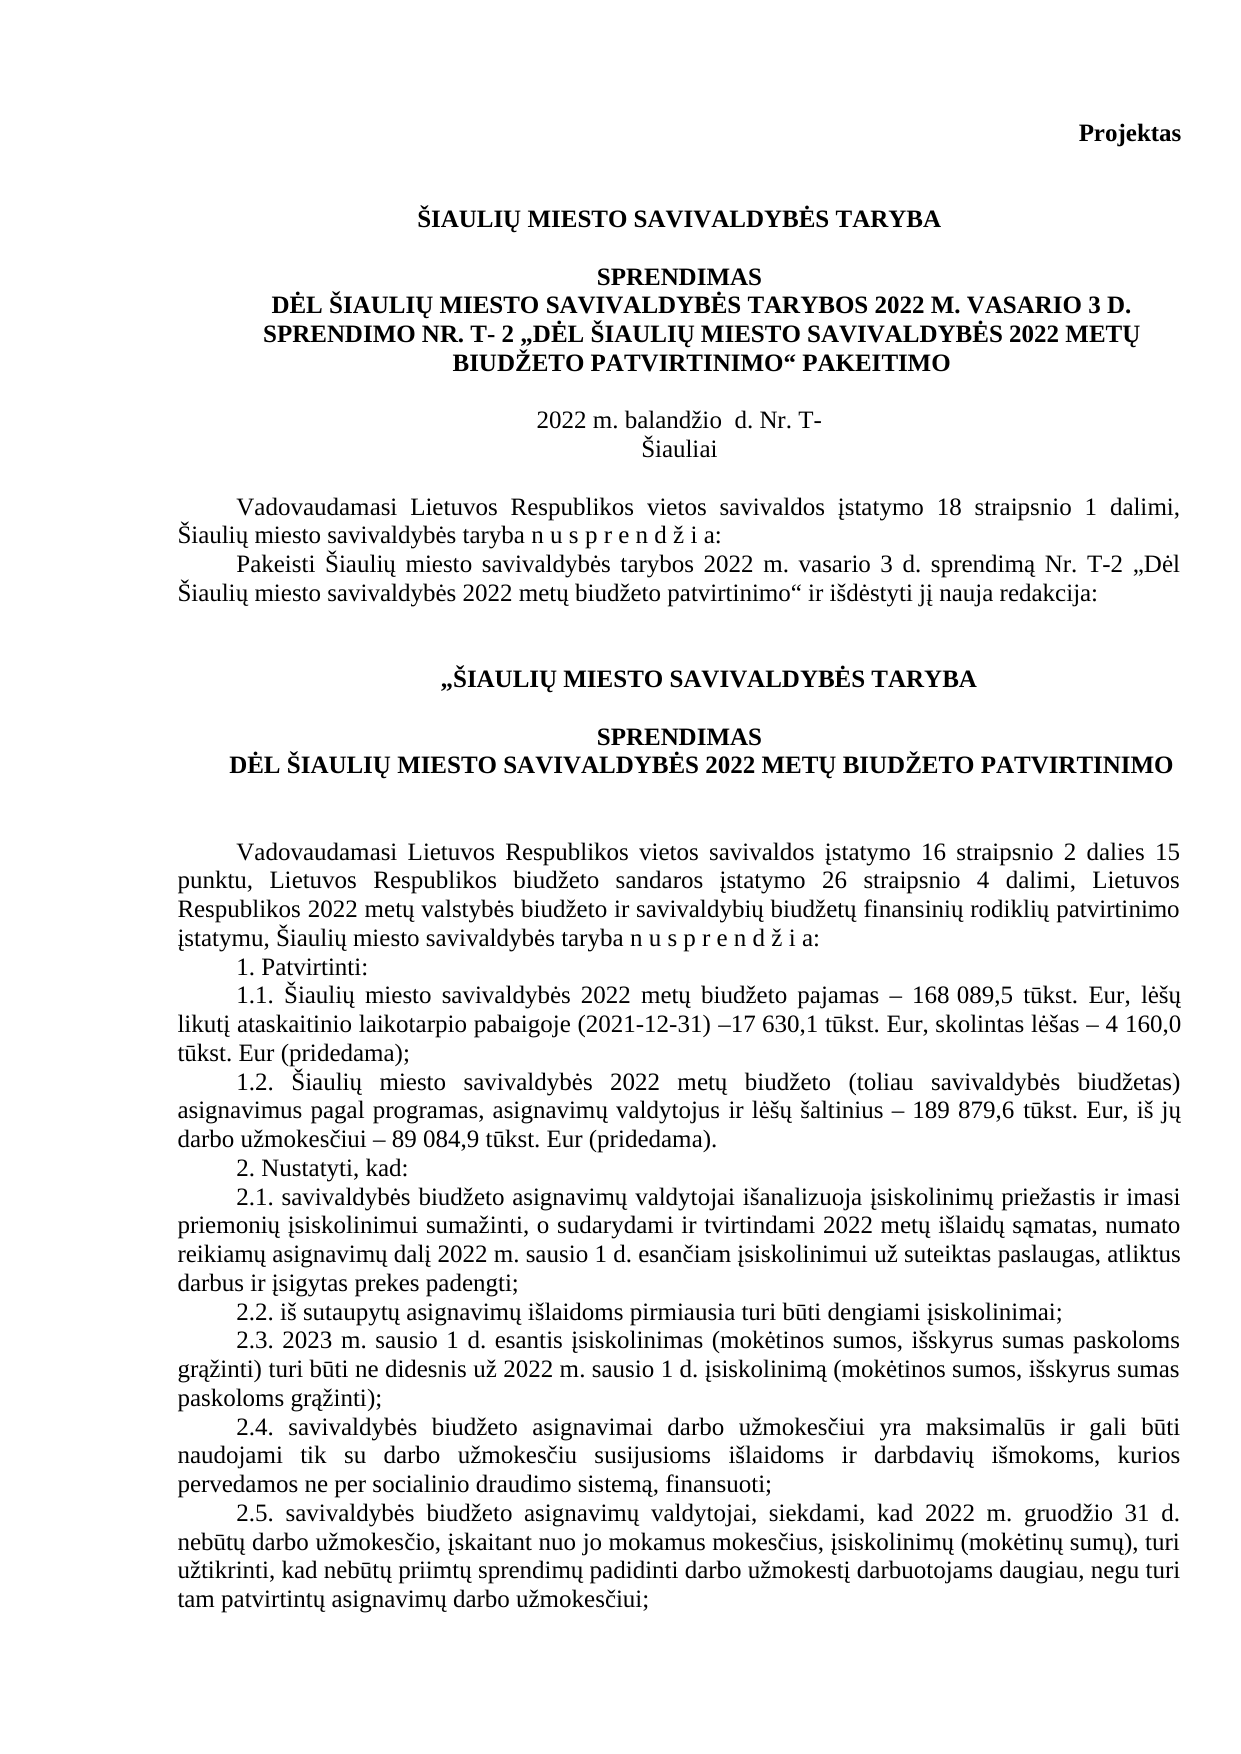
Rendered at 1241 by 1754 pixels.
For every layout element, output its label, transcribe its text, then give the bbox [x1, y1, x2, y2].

text 2.1. savivaldybės biudžeto asignavimų valdytojai išanalizuoja įsiskolinimų priežastis ir imasi priemonių įsiskolinimui sumažinti, o sudarydami ir tvirtindami 2022 metų išlaidų sąmatas, numato reikiamų asignavimų dalį 2022 m. sausio 1 d. esančiam įsiskolinimui už suteiktas paslaugas, atliktus darbus ir įsigytas prekes padengti; [177, 1182, 1181, 1297]
text DĖL ŠIAULIŲ MIESTO SAVIVALDYBĖS TARYBOS 2022 M. VASARIO 3 D. SPRENDIMO NR. T- 2 „DĖL ŠIAULIŲ MIESTO SAVIVALDYBĖS 2022 METŲ BIUDŽETO PATVIRTINIMO“ PAKEITIMO [222, 291, 1181, 377]
text ŠIAULIŲ MIESTO SAVIVALDYBĖS TARYBA [177, 204, 1181, 233]
text 2.5. savivaldybės biudžeto asignavimų valdytojai, siekdami, kad 2022 m. gruodžio 31 d. nebūtų darbo užmokesčio, įskaitant nuo jo mokamus mokesčius, įsiskolinimų (mokėtinų sumų), turi užtikrinti, kad nebūtų priimtų sprendimų padidinti darbo užmokestį darbuotojams daugiau, negu turi tam patvirtintų asignavimų darbo užmokesčiui; [177, 1498, 1181, 1613]
text 2.4. savivaldybės biudžeto asignavimai darbo užmokesčiui yra maksimalūs ir gali būti naudojami tik su darbo užmokesčiu susijusioms išlaidoms ir darbdavių išmokoms, kurios pervedamos ne per socialinio draudimo sistemą, finansuoti; [177, 1412, 1181, 1498]
text 2. Nustatyti, kad: [177, 1153, 1181, 1182]
text „ŠIAULIŲ MIESTO SAVIVALDYBĖS TARYBA [177, 664, 1181, 693]
text 1. Patvirtinti: [177, 952, 1181, 981]
text 1.2. Šiaulių miesto savivaldybės 2022 metų biudžeto (toliau savivaldybės biudžetas) asignavimus pagal programas, asignavimų valdytojus ir lėšų šaltinius – 189 879,6 tūkst. Eur, iš jų darbo užmokesčiui – 89 084,9 tūkst. Eur (pridedama). [177, 1067, 1181, 1153]
text SPRENDIMAS [177, 262, 1181, 291]
text 2.3. 2023 m. sausio 1 d. esantis įsiskolinimas (mokėtinos sumos, išskyrus sumas paskoloms grąžinti) turi būti ne didesnis už 2022 m. sausio 1 d. įsiskolinimą (mokėtinos sumos, išskyrus sumas paskoloms grąžinti); [177, 1326, 1181, 1412]
text DĖL ŠIAULIŲ MIESTO SAVIVALDYBĖS 2022 METŲ BIUDŽETO PATVIRTINIMO [222, 751, 1181, 779]
text Vadovaudamasi Lietuvos Respublikos vietos savivaldos įstatymo 16 straipsnio 2 dalies 15 punktu, Lietuvos Respublikos biudžeto sandaros įstatymo 26 straipsnio 4 dalimi, Lietuvos Respublikos 2022 metų valstybės biudžeto ir savivaldybių biudžetų finansinių rodiklių patvirtinimo įstatymu, Šiaulių miesto savivaldybės taryba n u s p r e n d ž i a: [177, 837, 1181, 952]
text Pakeisti Šiaulių miesto savivaldybės tarybos 2022 m. vasario 3 d. sprendimą Nr. T-2 „Dėl Šiaulių miesto savivaldybės 2022 metų biudžeto patvirtinimo“ ir išdėstyti jį nauja redakcija: [177, 549, 1181, 607]
text 2022 m. balandžio d. Nr. T- [177, 406, 1181, 434]
text 1.1. Šiaulių miesto savivaldybės 2022 metų biudžeto pajamas – 168 089,5 tūkst. Eur, lėšų likutį ataskaitinio laikotarpio pabaigoje (2021-12-31) –17 630,1 tūkst. Eur, skolintas lėšas – 4 160,0 tūkst. Eur (pridedama); [177, 981, 1181, 1067]
text Šiauliai [177, 434, 1181, 463]
text SPRENDIMAS [177, 722, 1181, 751]
text Projektas [177, 118, 1181, 147]
text 2.2. iš sutaupytų asignavimų išlaidoms pirmiausia turi būti dengiami įsiskolinimai; [177, 1297, 1181, 1326]
text Vadovaudamasi Lietuvos Respublikos vietos savivaldos įstatymo 18 straipsnio 1 dalimi, Šiaulių miesto savivaldybės taryba n u s p r e n d ž i a: [177, 492, 1181, 549]
